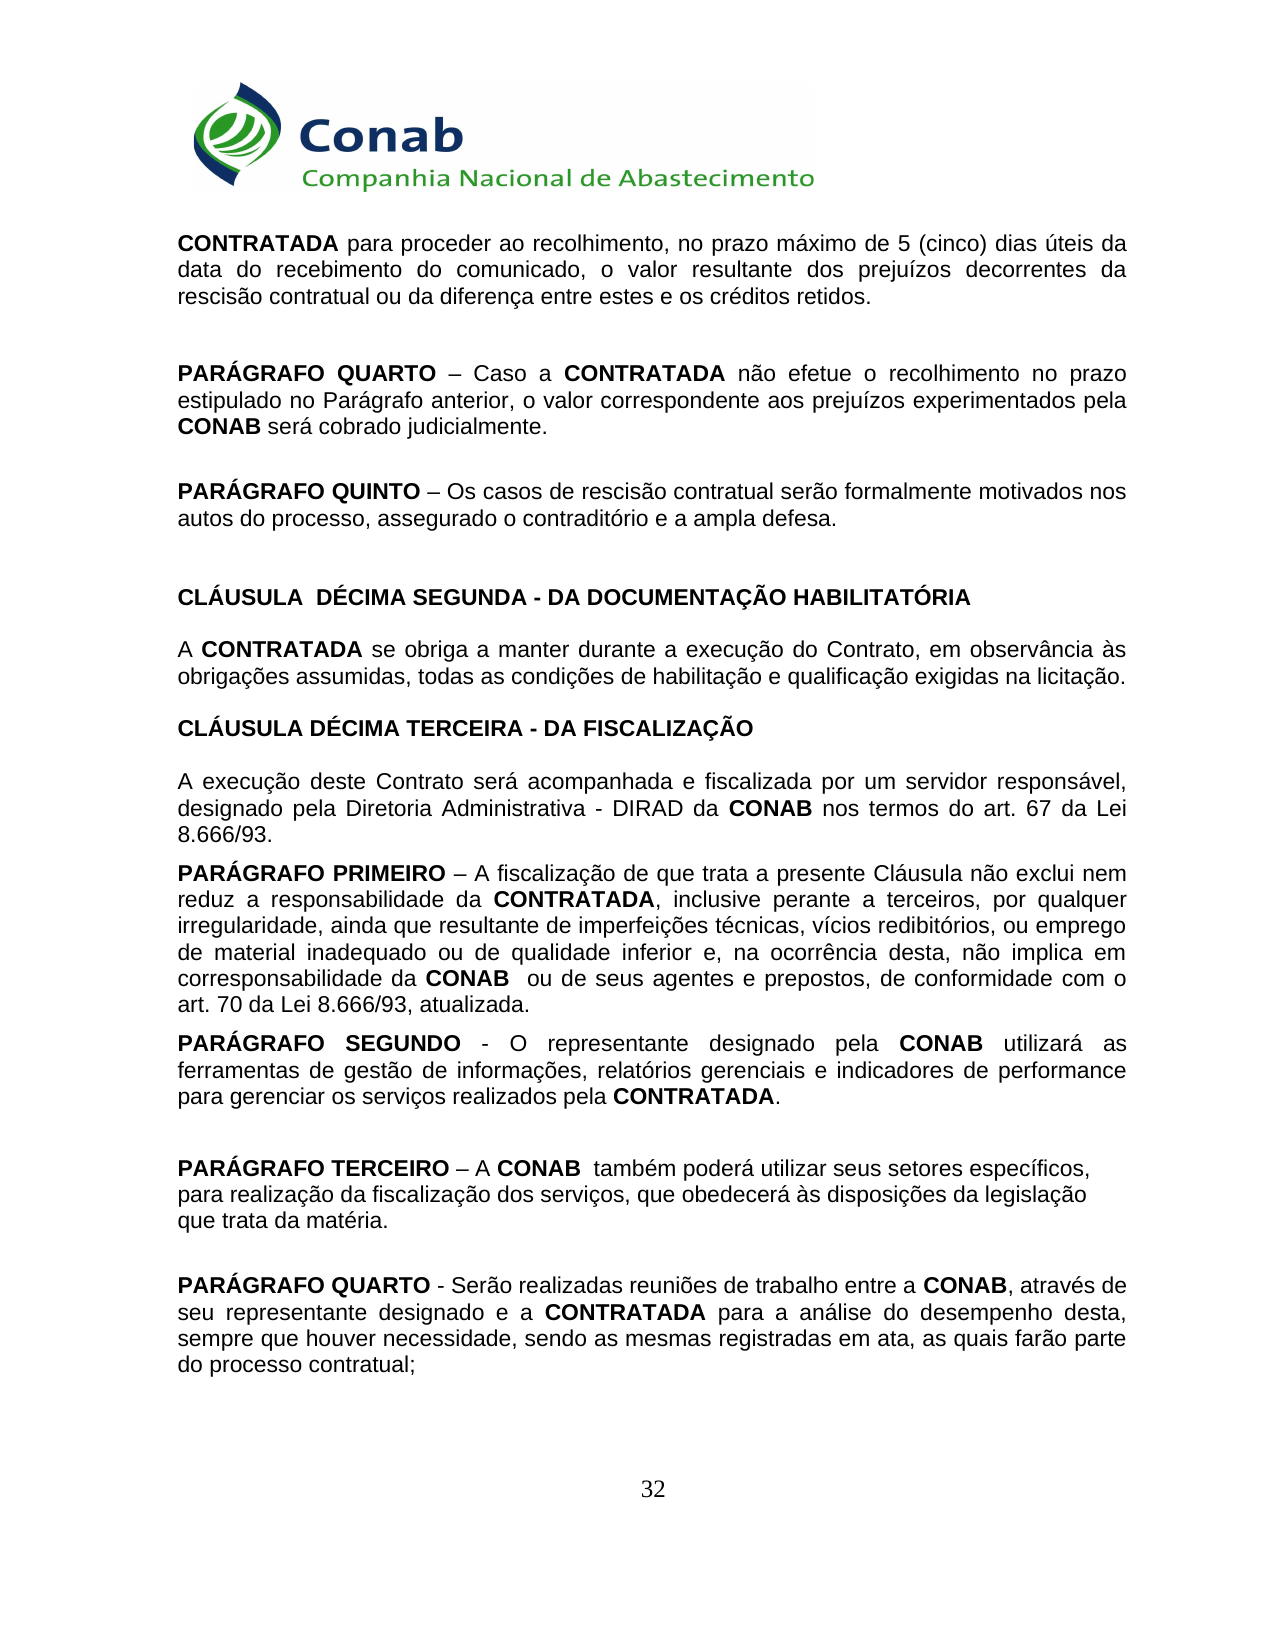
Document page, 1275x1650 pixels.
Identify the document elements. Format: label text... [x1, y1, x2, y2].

text PARÁGRAFO TERCEIRO – A CONAB também poderá utilizar seus setores específicos, para realização da fiscalização dos serviços, que obedecerá às disposições da legislação que trata da matéria. [177, 1154, 1127, 1233]
text CLÁUSULA DÉCIMA TERCEIRA - DA FISCALIZAÇÃO [177, 715, 1127, 742]
text PARÁGRAFO SEGUNDO - O representante designado pela CONAB utilizará as ferramentas de gestão de informações, relatórios gerenciais e indicadores de performance para gerenciar os serviços realizados pela CONTRATADA. [177, 1030, 1127, 1109]
picture [193, 82, 814, 192]
text PARÁGRAFO QUARTO – Caso a CONTRATADA não efetue o recolhimento no prazo estipulado no Parágrafo anterior, o valor correspondente aos prejuízos experimentados pela CONAB será cobrado judicialmente. [177, 360, 1127, 439]
text PARÁGRAFO PRIMEIRO – A fiscalização de que trata a presente Cláusula não exclui nem reduz a responsabilidade da CONTRATADA, inclusive perante a terceiros, por qualquer irregularidade, ainda que resultante de imperfeições técnicas, vícios redibitórios, ou emprego de material inadequado ou de qualidade inferior e, na ocorrência desta, não implica em corresponsabilidade da CONAB ou de seus agentes e prepostos, de conformidade com o art. 70 da Lei 8.666/93, atualizada. [177, 860, 1127, 1018]
text PARÁGRAFO QUARTO - Serão realizadas reuniões de trabalho entre a CONAB, através de seu representante designado e a CONTRATADA para a análise do desempenho desta, sempre que houver necessidade, sendo as mesmas registradas em ata, as quais farão parte do processo contratual; [177, 1272, 1127, 1378]
text A execução deste Contrato será acompanhada e fiscalizada por um servidor responsável, designado pela Diretoria Administrativa - DIRAD da CONAB nos termos do art. 67 da Lei 8.666/93. [177, 768, 1127, 847]
text A CONTRATADA se obriga a manter durante a execução do Contrato, em observância às obrigações assumidas, todas as condições de habilitação e qualificação exigidas na licitação. [177, 636, 1127, 689]
text CONTRATADA para proceder ao recolhimento, no prazo máximo de 5 (cinco) dias úteis da data do recebimento do comunicado, o valor resultante dos prejuízos decorrentes da rescisão contratual ou da diferença entre estes e os créditos retidos. [177, 230, 1127, 309]
text PARÁGRAFO QUINTO – Os casos de rescisão contratual serão formalmente motivados nos autos do processo, assegurado o contraditório e a ampla defesa. [177, 478, 1127, 531]
text CLÁUSULA DÉCIMA SEGUNDA - DA DOCUMENTAÇÃO HABILITATÓRIA [177, 584, 1127, 610]
